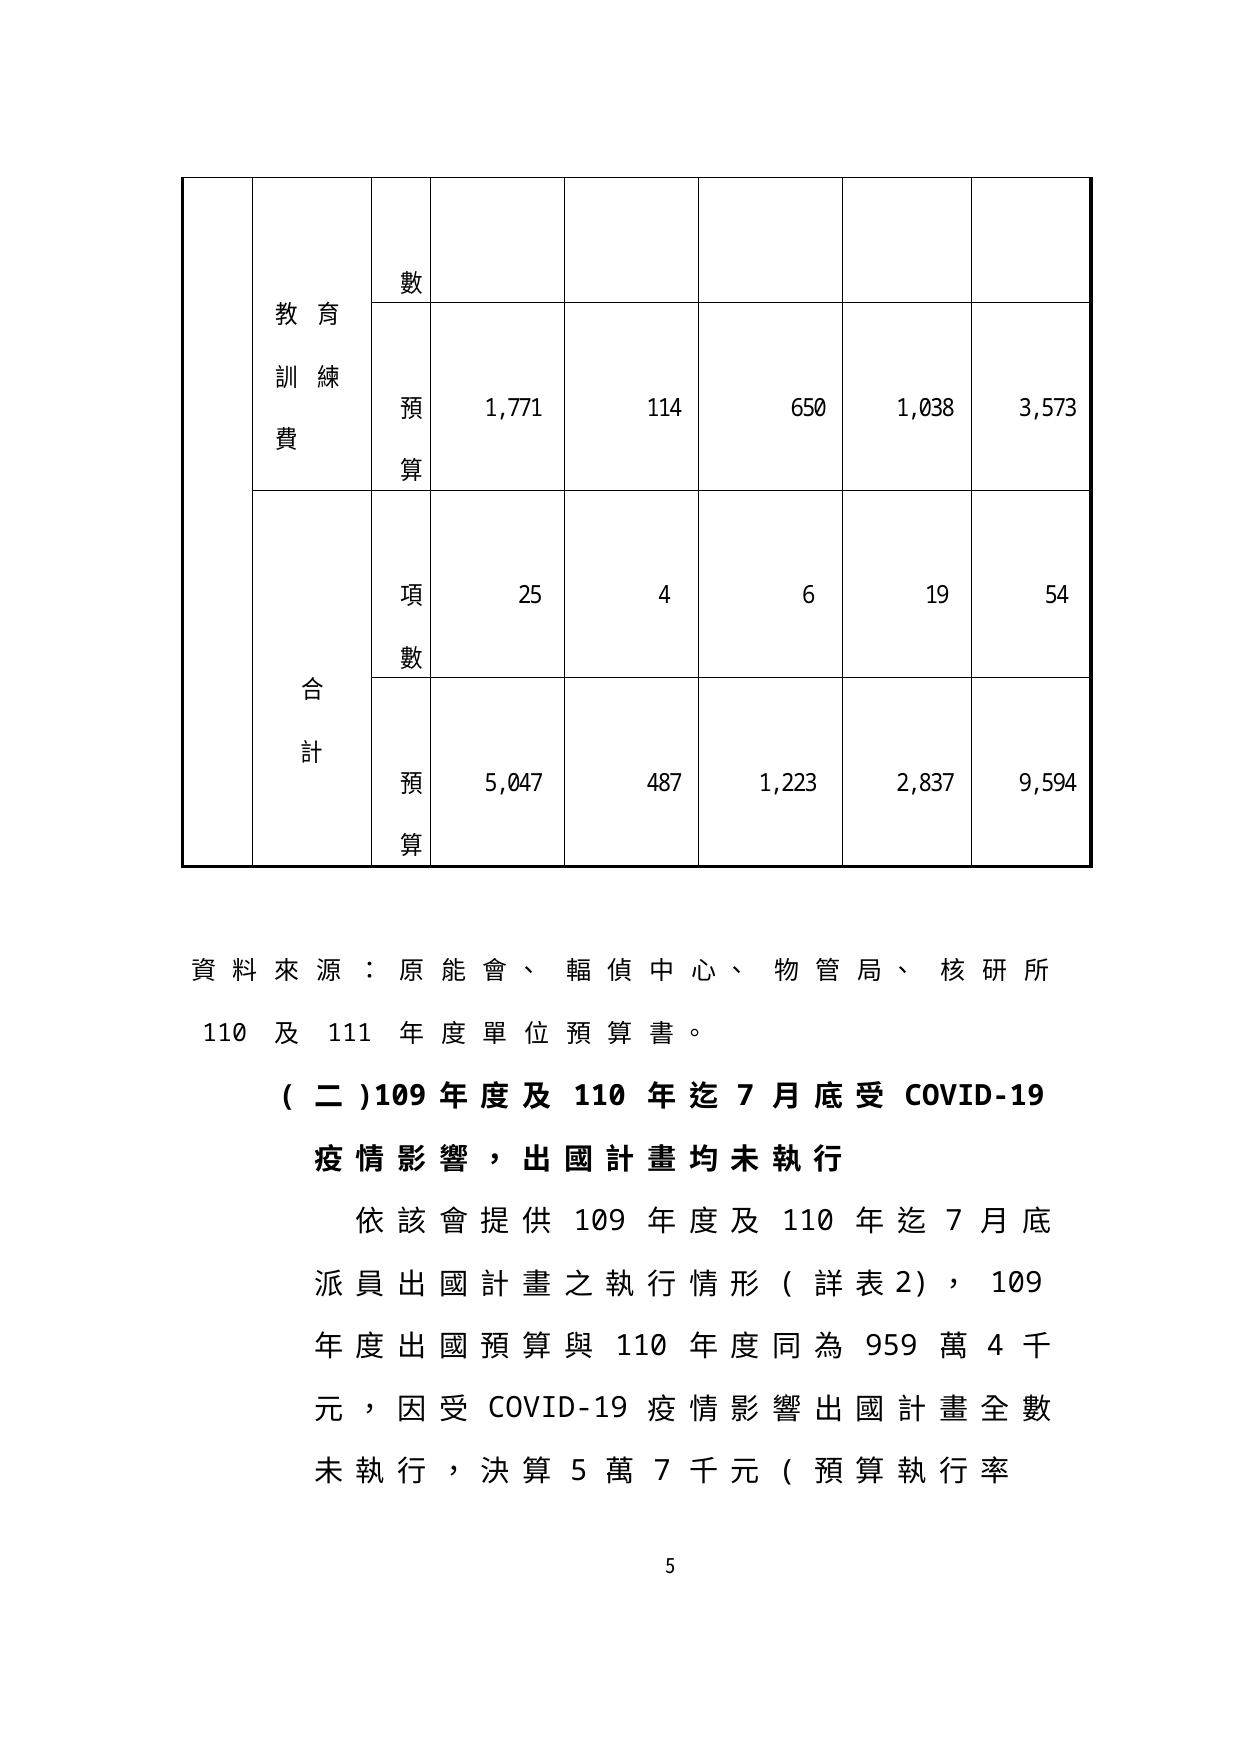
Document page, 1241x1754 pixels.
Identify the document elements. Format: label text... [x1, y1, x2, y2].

table_cell 487 [565, 678, 698, 865]
table_cell [431, 178, 564, 302]
table_cell 數 [372, 178, 430, 302]
text (二)109年度及110年迄7月底受COVID-19疫情影響，出國計畫均未執行 [242, 1052, 1058, 1177]
text 資料來源：原能會、輻偵中心、物管局、核研所110及111年度單位預算書。 [169, 927, 1058, 1052]
table_cell [972, 178, 1089, 302]
table_cell [843, 178, 971, 302]
table_cell 114 [565, 303, 698, 490]
table_cell 1,038 [843, 303, 971, 490]
table_cell 教育訓練費 [253, 178, 371, 490]
table_cell 650 [699, 303, 842, 490]
table_cell 5,047 [431, 678, 564, 865]
text 依該會提供109年度及110年迄7月底派員出國計畫之執行情形(詳表2)，109年度出國預算與110年度同為959萬4千元，因受COVID-19疫情影響出國計畫全數未執行，決算5萬7千元(預算執行率 [271, 1177, 1058, 1490]
table_cell 預算 [372, 678, 430, 865]
table_cell 4 [565, 491, 698, 677]
table_cell 合 計 [253, 491, 371, 865]
table_cell 54 [972, 491, 1089, 677]
table_cell 1,771 [431, 303, 564, 490]
table_cell 111 年度 [184, 178, 252, 865]
table_cell 25 [431, 491, 564, 677]
table_cell 19 [843, 491, 971, 677]
table_cell 3,573 [972, 303, 1089, 490]
table_cell [699, 178, 842, 302]
table_cell 預算 [372, 303, 430, 490]
table_cell [565, 178, 698, 302]
table_cell 2,837 [843, 678, 971, 865]
table_cell 6 [699, 491, 842, 677]
table_cell 9,594 [972, 678, 1089, 865]
table_cell 1,223 [699, 678, 842, 865]
table_cell 項數 [372, 491, 430, 677]
